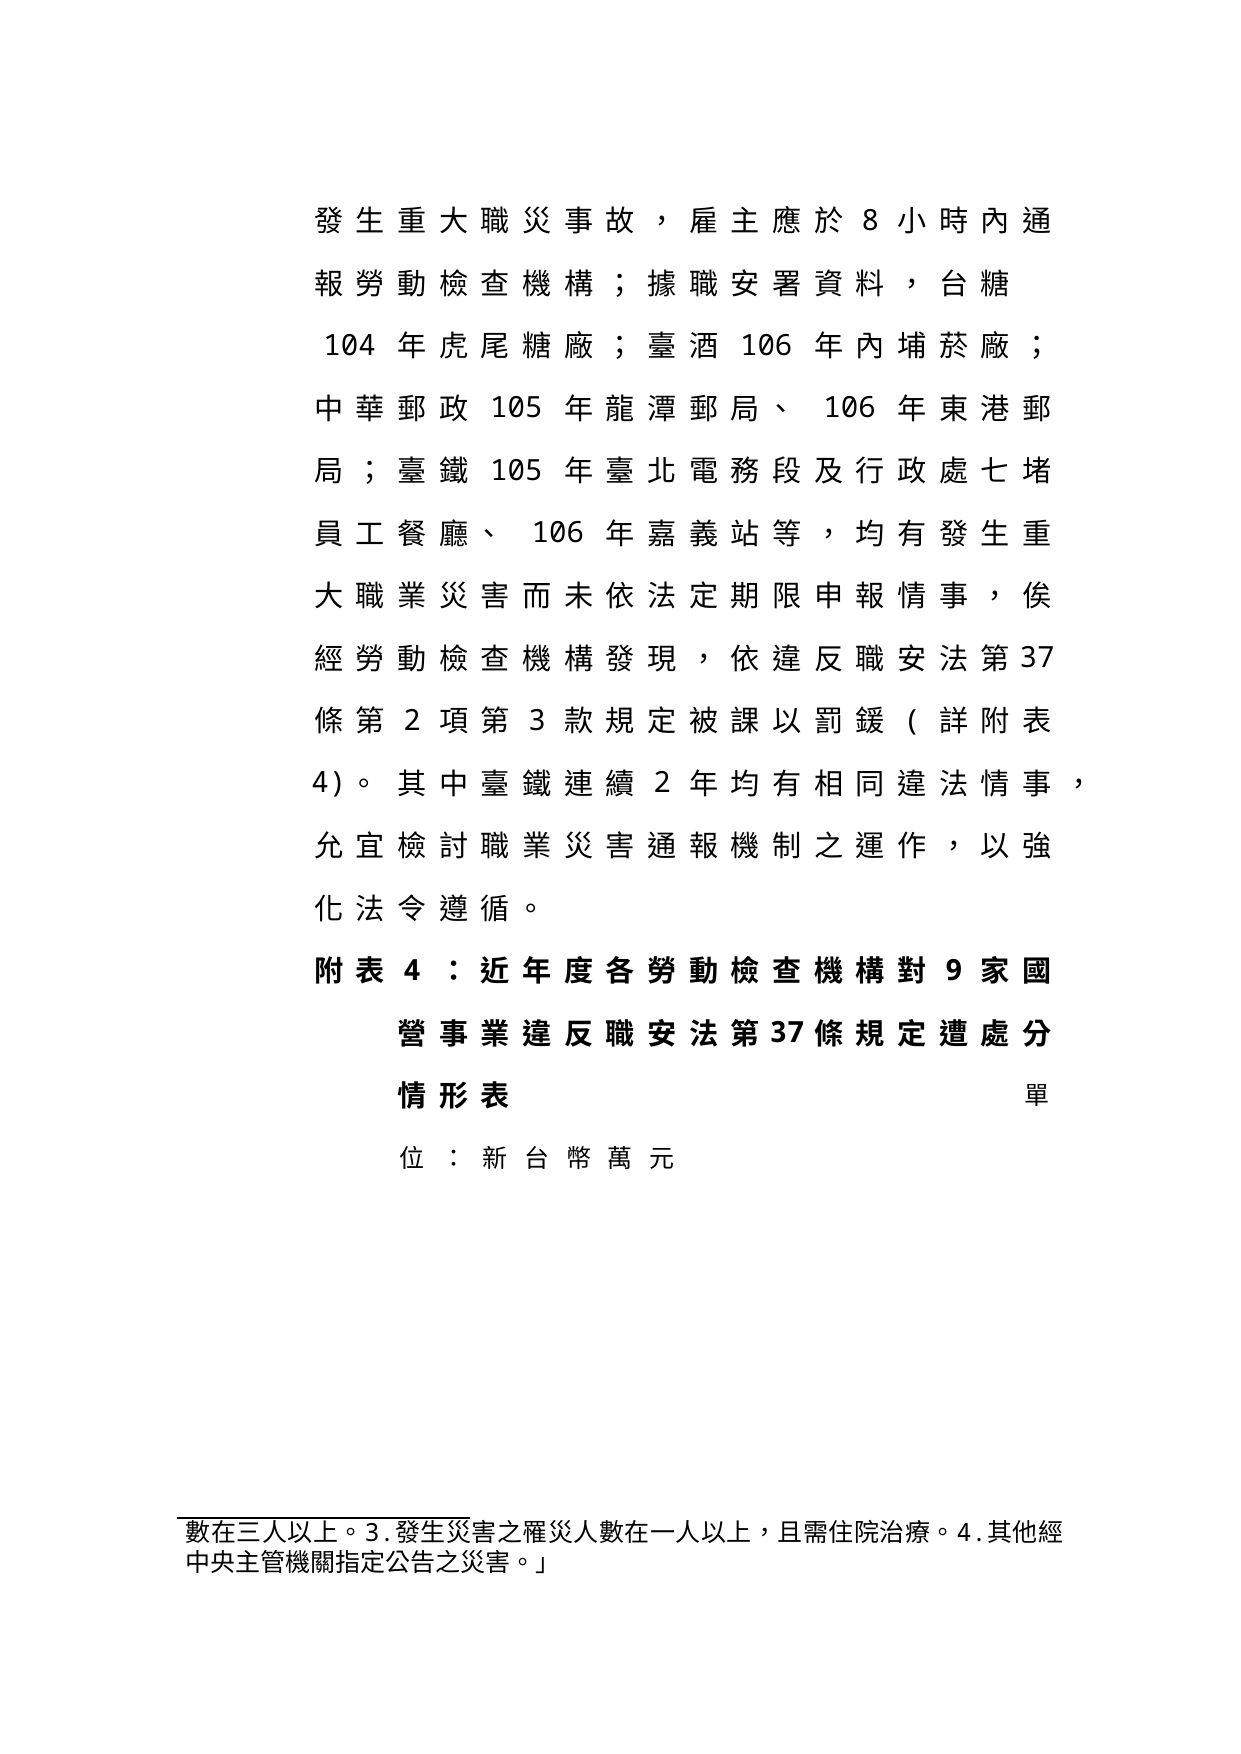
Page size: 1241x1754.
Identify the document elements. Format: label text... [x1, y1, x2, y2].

text 數在三人以上。3.發生災害之罹災人數在一人以上，且需住院治療。4.其他經中央主管機關指定公告之災害。」 [177, 1518, 1063, 1577]
text 職安法第37條第2項規定，事業單位發生重大職災事故，雇主應於8小時內通報勞動檢查機構；據職安署資料，台糖104年虎尾糖廠；臺酒106年內埔菸廠；中華郵政105年龍潭郵局、106年東港郵局；臺鐵105年臺北電務段及行政處七堵員工餐廳、106年嘉義站等，均有發生重大職業災害而未依法定期限申報情事，俟經勞動檢查機構發現，依違反職安法第37條第2項第3款規定被課以罰鍰(詳附表4)。其中臺鐵連續2年均有相同違法情事，允宜檢討職業災害通報機制之運作，以強化法令遵循。 [271, 177, 1058, 927]
text 附表4：近年度各勞動檢查機構對9家國營事業違反職安法第37條規定遭處分情形表 單位：新台幣萬元 [268, 927, 1058, 1177]
